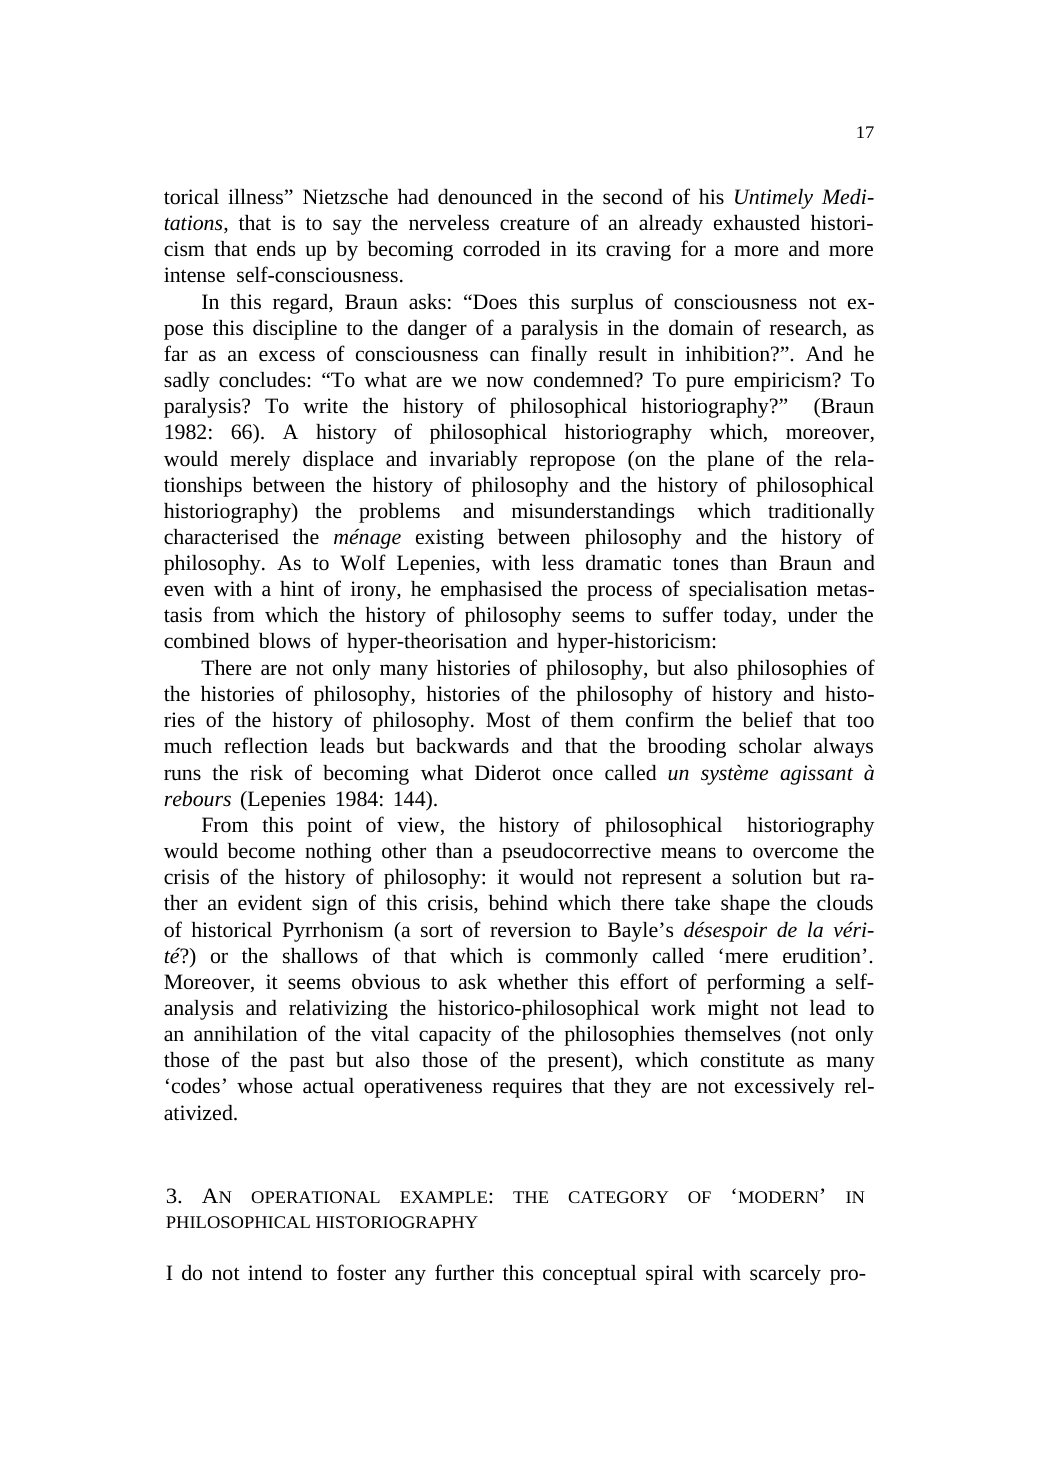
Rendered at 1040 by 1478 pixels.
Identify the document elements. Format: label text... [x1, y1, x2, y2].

text I do not intend to foster any further this conceptual spiral with scarcely pro- [166, 1260, 876, 1285]
text 3. AN OPERATIONAL EXAMPLE: THE CATEGORY OF ‘MODERN’ IN PHILOSOPHICAL HISTORIOGRAPHY [166, 1183, 874, 1232]
text There are not only many histories of philosophy, but also philosophies of the histories of philosophy, histories of the philosophy of history and histo- ries of the history of philosophy. Most of them confirm the belief that too much reflection leads but backwards and that the brooding scholar always runs the risk of becoming what Diderot once called un système agissant à rebours (Lepenies 1984: 144). [163, 655, 875, 811]
text 17 [856, 121, 876, 142]
text From this point of view, the history of philosophical historiography would become nothing other than a pseudocorrective means to overcome the crisis of the history of philosophy: it would not represent a solution but ra- ther an evident sign of this crisis, behind which there take shape the clouds of historical Pyrrhonism (a sort of reversion to Bayle’s désespoir de la véri- té?) or the shallows of that which is commonly called ‘mere erudition’. Moreover, it seems obvious to ask whether this effort of performing a self- analysis and relativizing the historico-philosophical work might not lead to an annihilation of the vital capacity of the philosophies themselves (not only those of the past but also those of the present), which constitute as many ‘codes’ whose actual operativeness requires that they are not excessively rel- ativized. [163, 812, 874, 1125]
text torical illness” Nietzsche had denounced in the second of his Untimely Medi- tations, that is to say the nerveless creature of an already exhausted histori- cism that ends up by becoming corroded in its craving for a more and more intense self-consciousness. [163, 184, 874, 287]
text In this regard, Braun asks: “Does this surplus of consciousness not ex- pose this discipline to the danger of a paralysis in the domain of research, as far as an excess of consciousness can finally result in inhibition?”. And he sadly concludes: “To what are we now condemned? To pure empiricism? To paralysis? To write the history of philosophical historiography?” (Braun 1982: 66). A history of philosophical historiography which, moreover, would merely displace and invariably repropose (on the plane of the rela- tionships between the history of philosophy and the history of philosophical historiography) the problems and misunderstandings which traditionally characterised the ménage existing between philosophy and the history of philosophy. As to Wolf Lepenies, with less dramatic tones than Braun and even with a hint of irony, he emphasised the process of specialisation metas- tasis from which the history of philosophy seems to suffer today, under the combined blows of hyper-theorisation and hyper-historicism: [163, 289, 875, 654]
